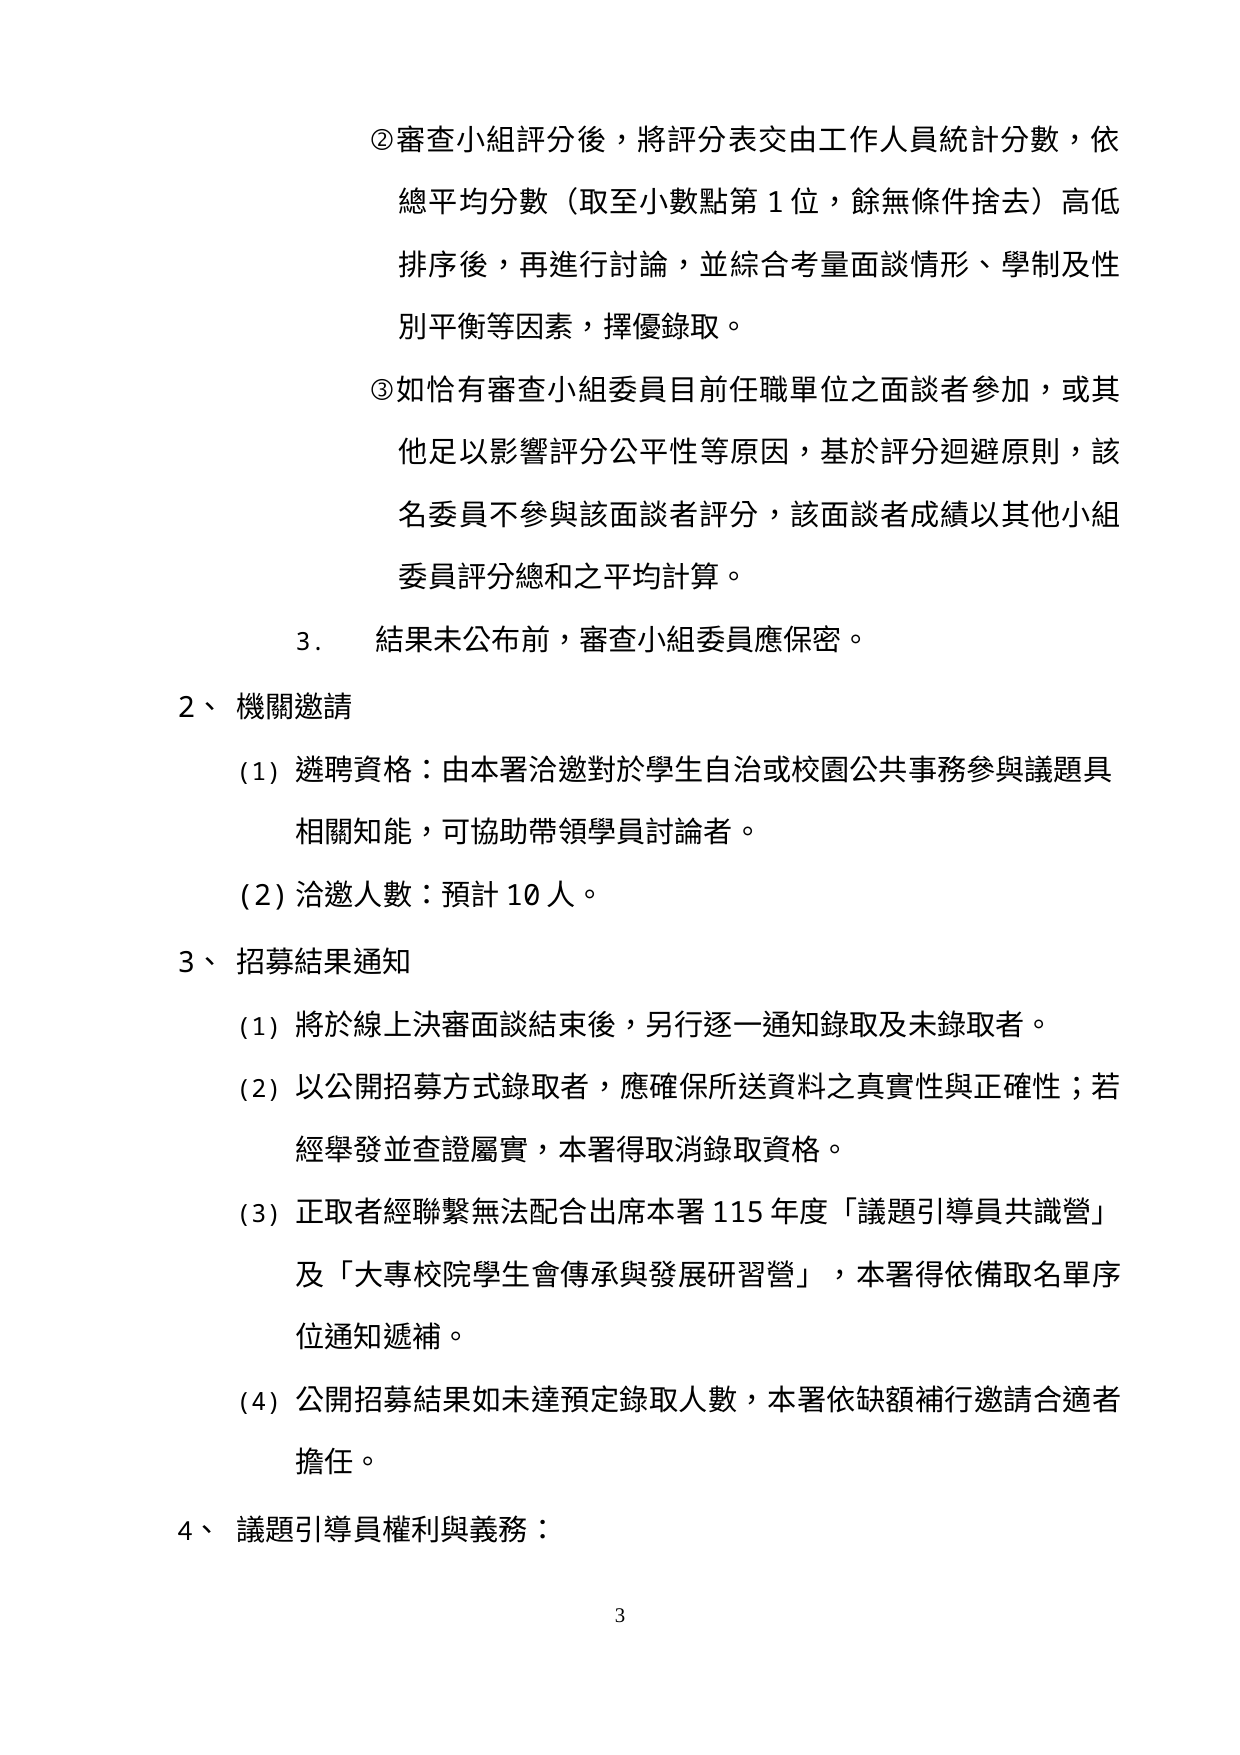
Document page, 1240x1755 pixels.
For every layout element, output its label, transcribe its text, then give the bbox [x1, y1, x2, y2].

text 如恰有審查小組委員目前任職單位之面談者參加，或其他足以影響評分公平性等原因，基於評分迴避原則，該名委員不參與該面談者評分，該面談者成績以其他小組委員評分總和之平均計算。 [369, 346, 1121, 596]
text 審查小組評分後，將評分表交由工作人員統計分數，依總平均分數（取至小數點第1位，餘無條件捨去）高低排序後，再進行討論，並綜合考量面談情形、學制及性別平衡等因素，擇優錄取。 [369, 96, 1121, 346]
list 正取者經聯繫無法配合出席本署115年度「議題引導員共識營」及「大專校院學生會傳承與發展研習營」，本署得依備取名單序位通知遞補。 [236, 1168, 1121, 1356]
list 遴聘資格：由本署洽邀對於學生自治或校園公共事務參與議題具相關知能，可協助帶領學員討論者。 [236, 726, 1121, 851]
list 以公開招募方式錄取者，應確保所送資料之真實性與正確性；若經舉發並查證屬實，本署得取消錄取資格。 [236, 1043, 1121, 1168]
list 公開招募結果如未達預定錄取人數，本署依缺額補行邀請合適者擔任。 [236, 1356, 1121, 1481]
list 將於線上決審面談結束後，另行逐一通知錄取及未錄取者。 [236, 981, 1121, 1043]
list 機關邀請 [177, 663, 1121, 726]
list 議題引導員權利與義務： [177, 1486, 1121, 1549]
list 洽邀人數：預計10人。 [236, 851, 1121, 913]
list 結果未公布前，審查小組委員應保密。 [295, 596, 1121, 658]
list 招募結果通知 [177, 918, 1121, 981]
